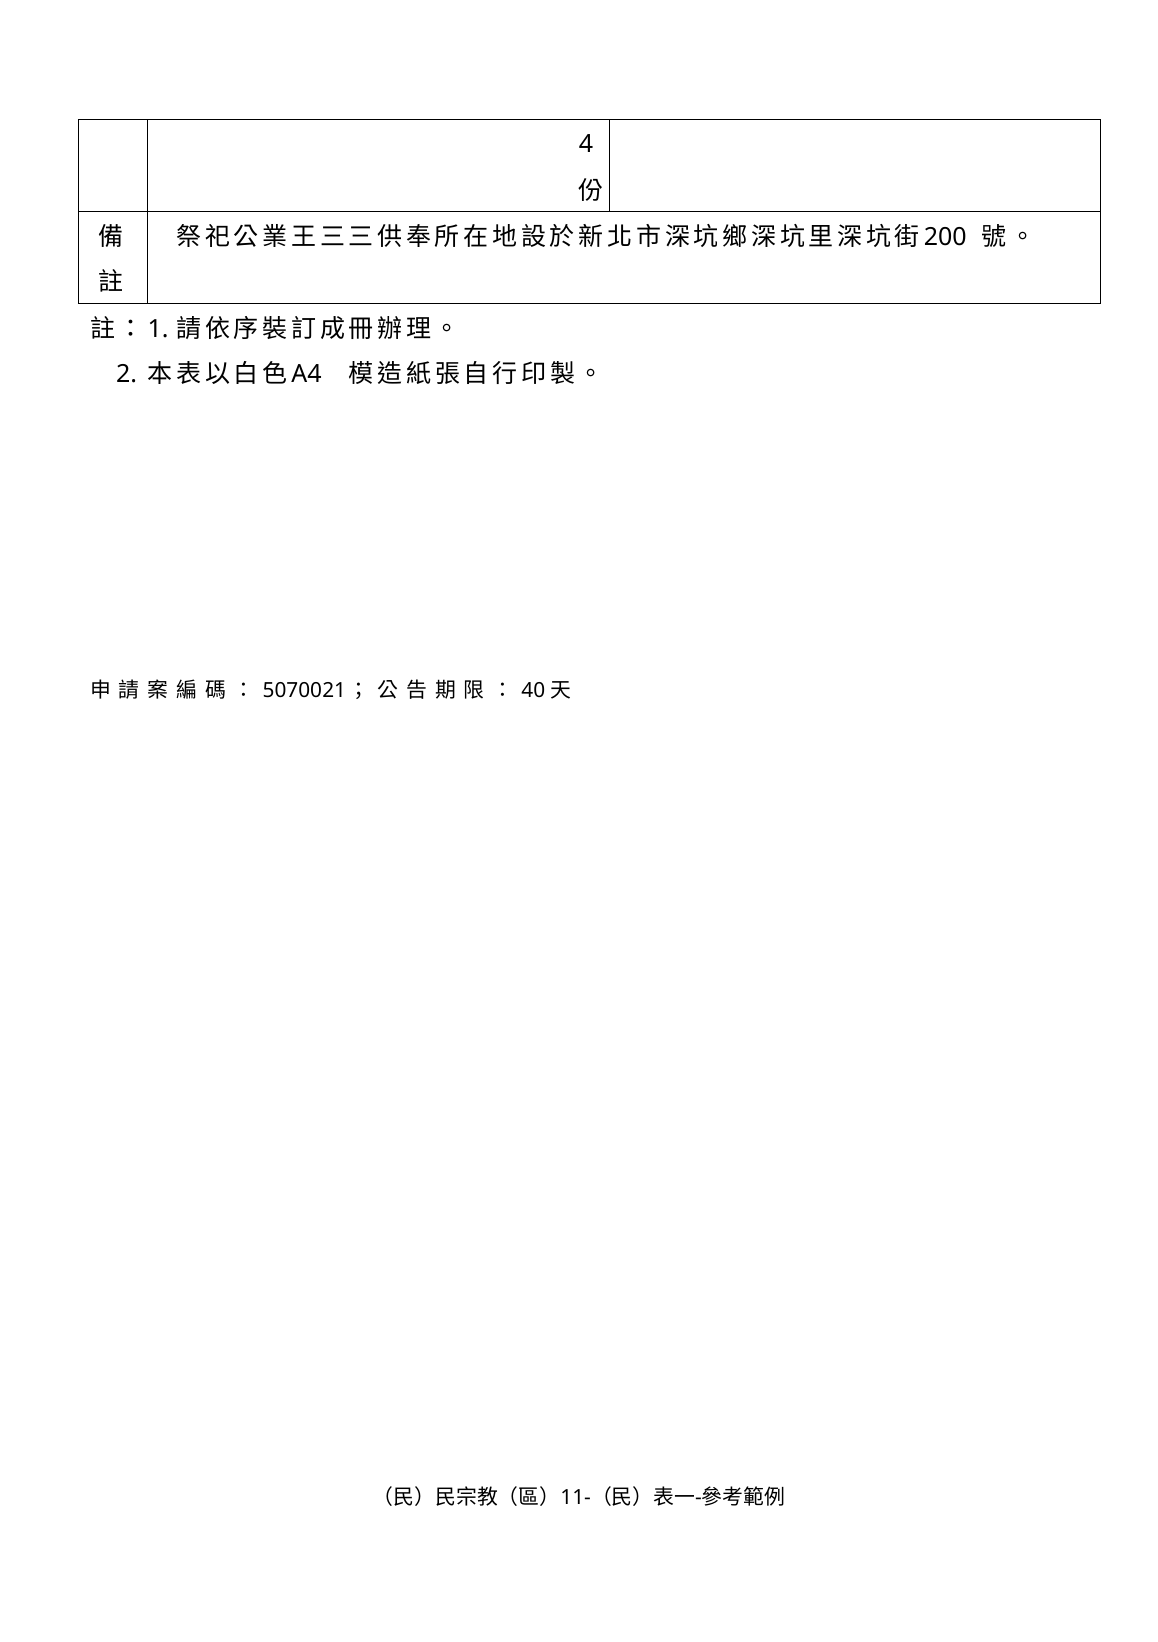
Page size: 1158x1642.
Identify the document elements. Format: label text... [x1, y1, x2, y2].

text 2.本表以白色A4模造紙張自行印製。 [90, 349, 1067, 394]
table_cell 祭祀公業王三三供奉所在地設於新北市深坑鄉深坑里深坑街200號。 [148, 212, 1100, 303]
text 註：1.請依序裝訂成冊辦理。 [90, 304, 1067, 349]
table_cell [610, 120, 1100, 211]
table_cell [79, 120, 147, 211]
table_cell 4 份 [148, 120, 609, 211]
text 申請案編碼：5070021；公告期限：40天 [90, 666, 1067, 711]
table_cell 備註 [79, 212, 147, 303]
